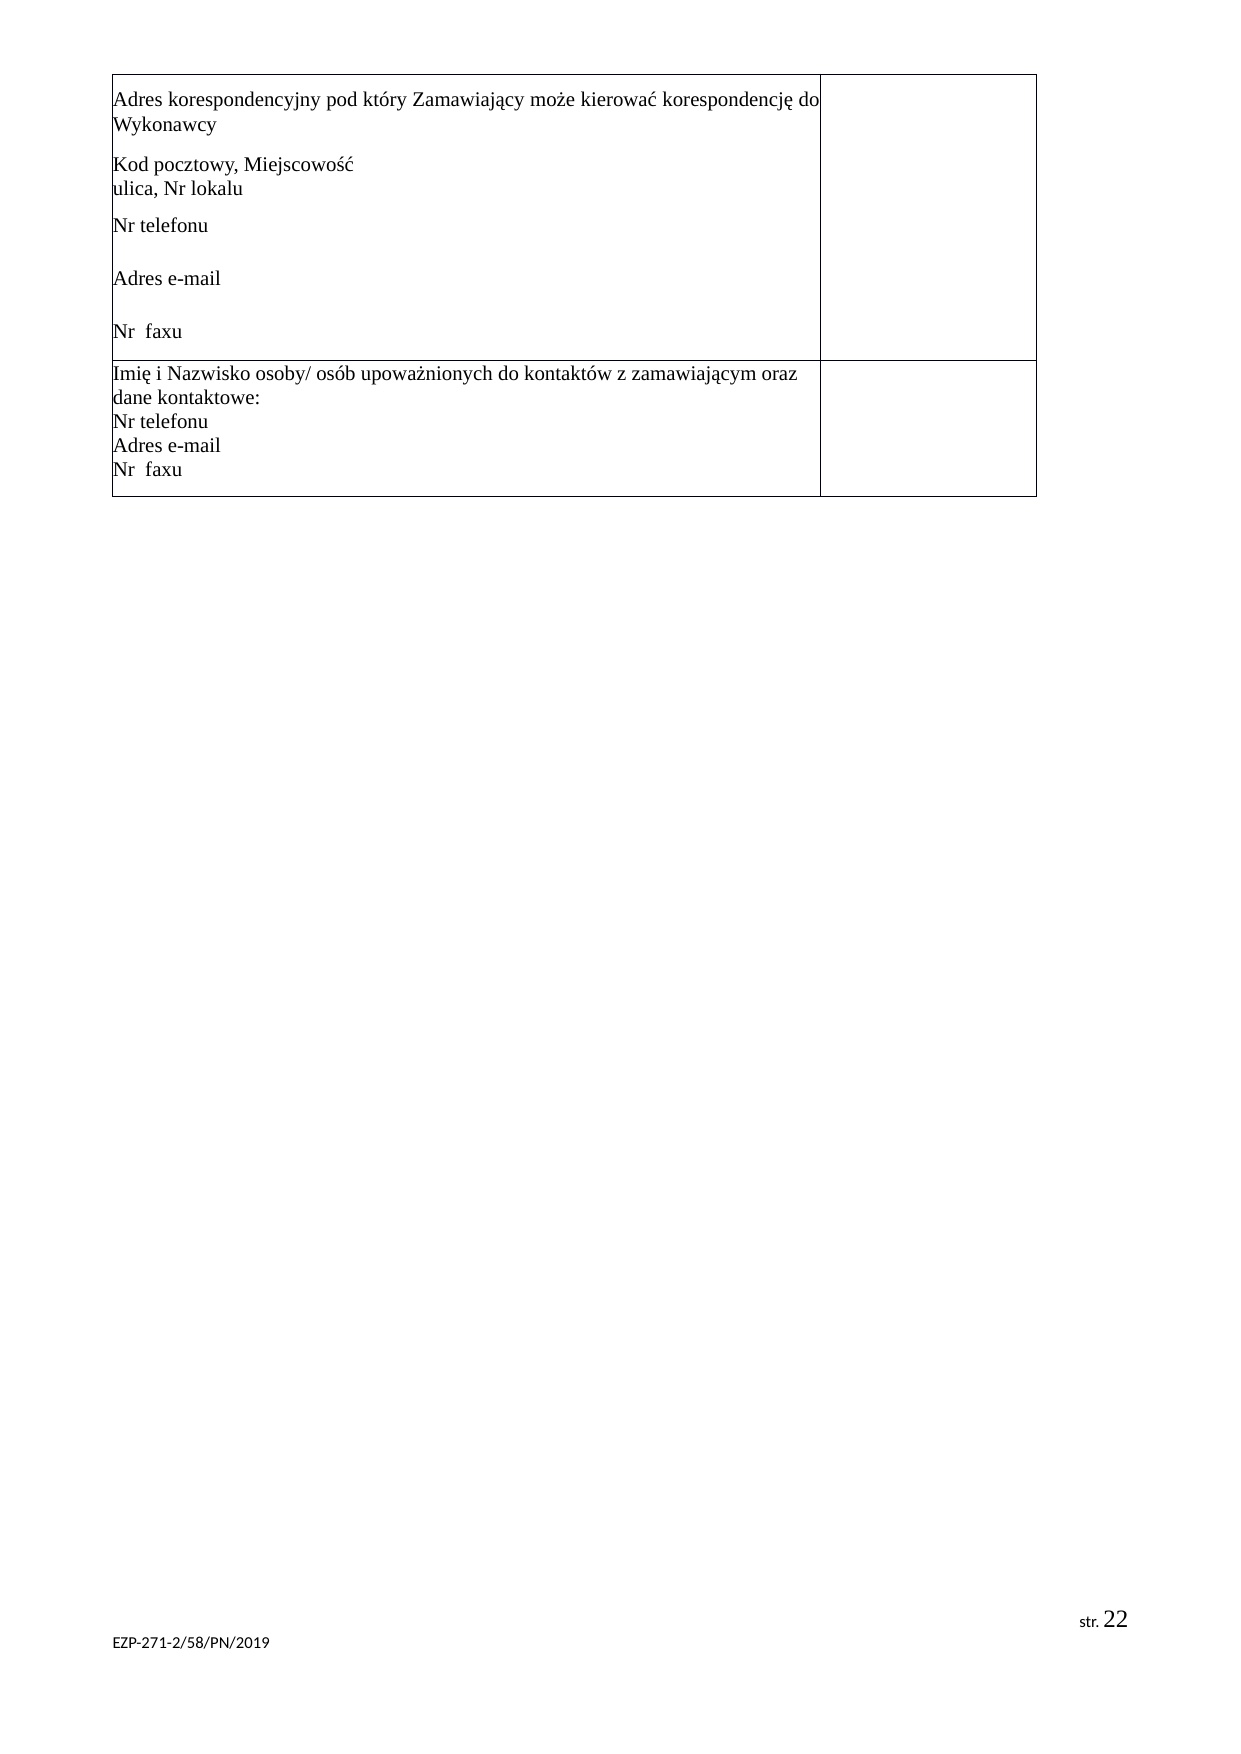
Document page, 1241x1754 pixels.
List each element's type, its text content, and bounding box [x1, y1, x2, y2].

table_cell Imię i Nazwisko osoby/ osób upoważnionych do kontaktów z zamawiającym oraz dane kontaktowe: Nr telefonu Adres e-mail Nr faxu [113, 361, 820, 496]
table_cell Adres korespondencyjny pod który Zamawiający może kierować korespondencję do Wykonawcy Kod pocztowy, Miejscowość ulica, Nr lokalu Nr telefonu Adres e-mail Nr faxu [113, 75, 820, 360]
table_cell [821, 75, 1036, 360]
table_cell [821, 361, 1036, 496]
